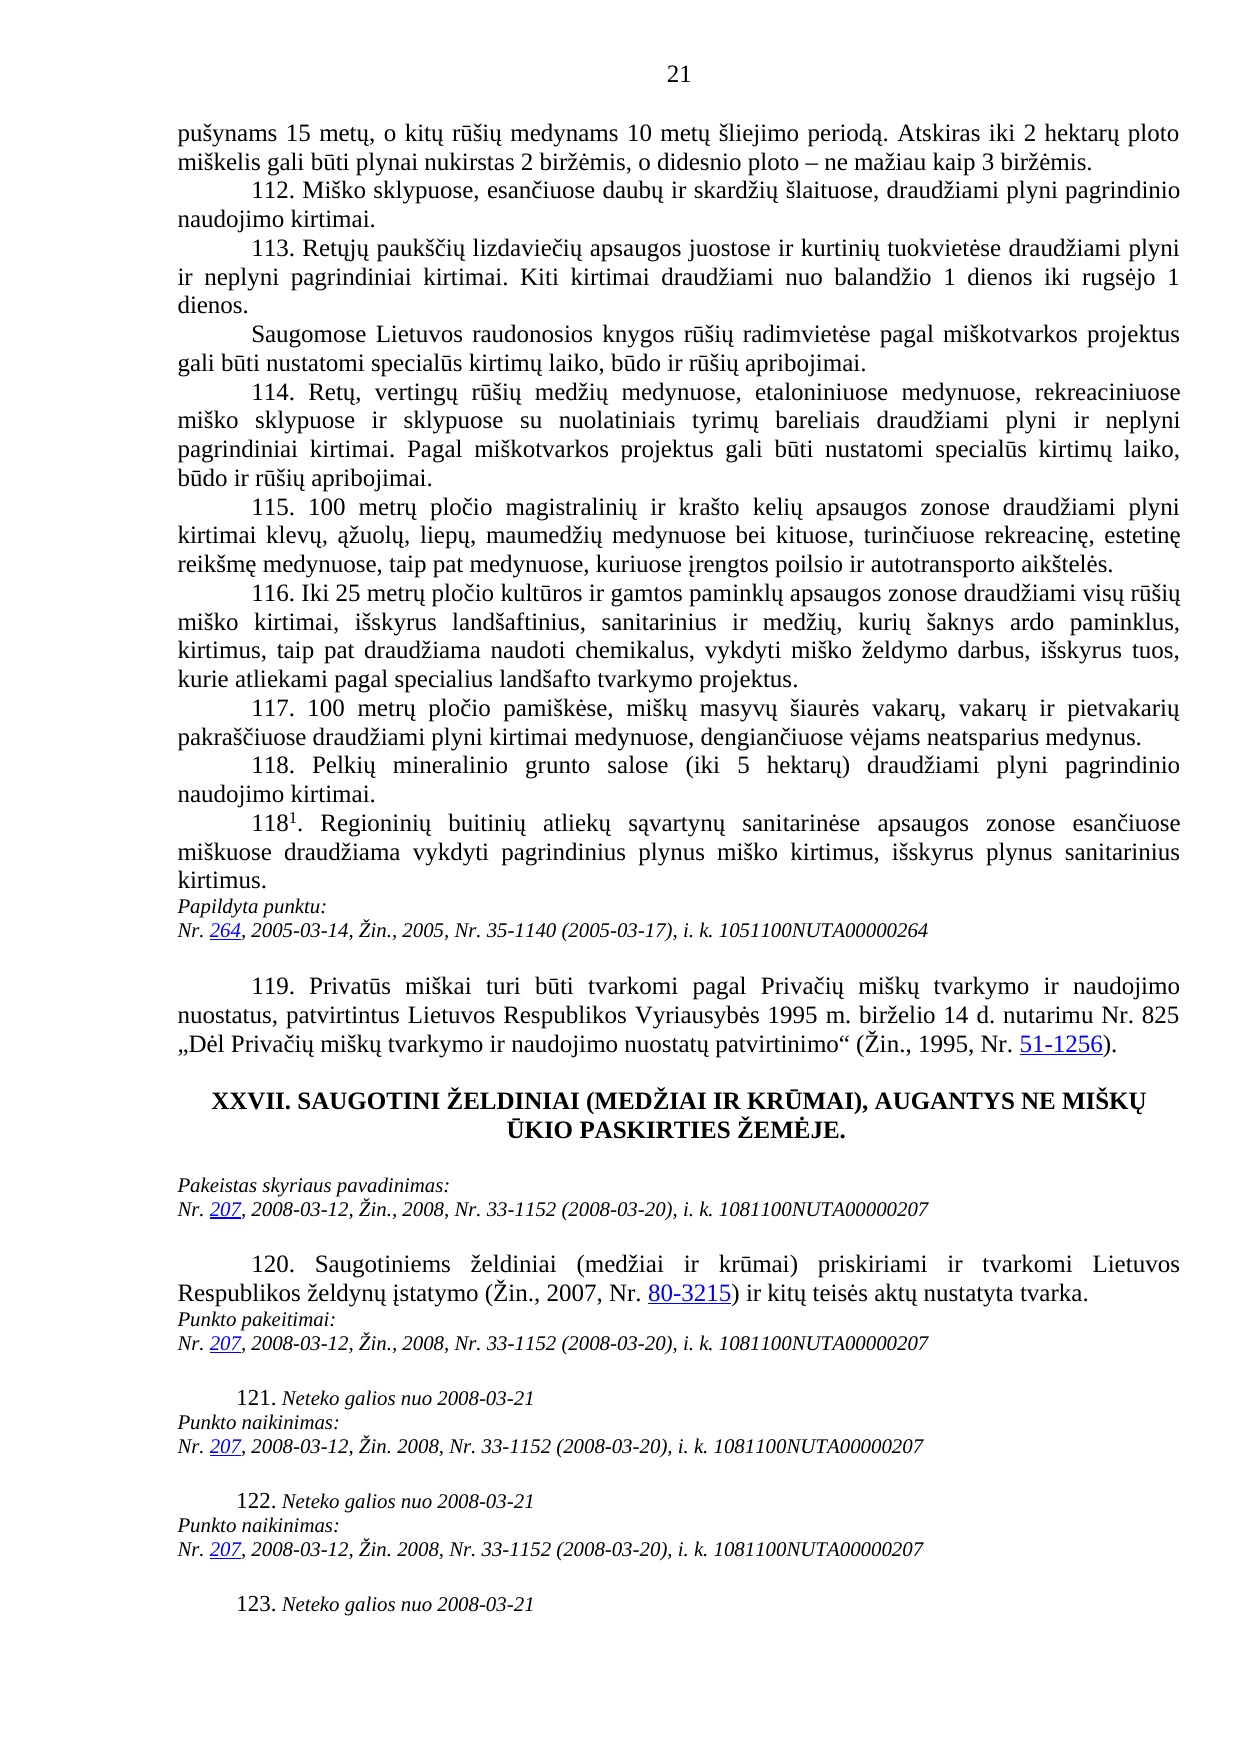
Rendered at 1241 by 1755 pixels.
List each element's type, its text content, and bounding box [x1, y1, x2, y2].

text Pakeistas skyriaus pavadinimas: [177, 1172, 1181, 1197]
text Punkto naikinimas: [177, 1410, 1181, 1434]
text Nr. 207, 2008-03-12, Žin. 2008, Nr. 33-1152 (2008-03-20), i. k. 1081100NUTA00000207 [177, 1537, 1181, 1561]
text XXVII. SAUGOTINI ŽELDINIAI (MEDŽIAI IR KRŪMAI), AUGANTYS NE MIŠKŲ ŪKIO PASKIRTIES ŽEMĖJE. [177, 1086, 1181, 1144]
text pušynams 15 metų, o kitų rūšių medynams 10 metų šliejimo periodą. Atskiras iki 2 hektarų ploto miškelis gali būti plynai nukirstas 2 biržėmis, o didesnio ploto – ne mažiau kaip 3 biržėmis. [177, 118, 1181, 176]
text Punkto naikinimas: [177, 1513, 1181, 1537]
text 113. Retųjų paukščių lizdaviečių apsaugos juostose ir kurtinių tuokvietėse draudžiami plyni ir neplyni pagrindiniai kirtimai. Kiti kirtimai draudžiami nuo balandžio 1 dienos iki rugsėjo 1 dienos. [177, 233, 1181, 319]
text Nr. 207, 2008-03-12, Žin., 2008, Nr. 33-1152 (2008-03-20), i. k. 1081100NUTA00000207 [177, 1331, 1181, 1355]
text 117. 100 metrų pločio pamiškėse, miškų masyvų šiaurės vakarų, vakarų ir pietvakarių pakraščiuose draudžiami plyni kirtimai medynuose, dengiančiuose vėjams neatsparius medynus. [177, 693, 1181, 751]
text Nr. 207, 2008-03-12, Žin., 2008, Nr. 33-1152 (2008-03-20), i. k. 1081100NUTA00000207 [177, 1197, 1181, 1221]
text 1181. Regioninių buitinių atliekų sąvartynų sanitarinėse apsaugos zonose esančiuose miškuose draudžiama vykdyti pagrindinius plynus miško kirtimus, išskyrus plynus sanitarinius kirtimus. [177, 808, 1181, 894]
text 122. Neteko galios nuo 2008-03-21 [177, 1487, 1181, 1513]
text Punkto pakeitimai: [177, 1307, 1181, 1331]
text Saugomose Lietuvos raudonosios knygos rūšių radimvietėse pagal miškotvarkos projektus gali būti nustatomi specialūs kirtimų laiko, būdo ir rūšių apribojimai. [177, 319, 1181, 377]
text 115. 100 metrų pločio magistralinių ir krašto kelių apsaugos zonose draudžiami plyni kirtimai klevų, ąžuolų, liepų, maumedžių medynuose bei kituose, turinčiuose rekreacinę, estetinę reikšmę medynuose, taip pat medynuose, kuriuose įrengtos poilsio ir autotransporto aikštelės. [177, 492, 1181, 578]
text 121. Neteko galios nuo 2008-03-21 [177, 1384, 1181, 1410]
text 119. Privatūs miškai turi būti tvarkomi pagal Privačių miškų tvarkymo ir naudojimo nuostatus, patvirtintus Lietuvos Respublikos Vyriausybės 1995 m. birželio 14 d. nutarimu Nr. 825 „Dėl Privačių miškų tvarkymo ir naudojimo nuostatų patvirtinimo“ (Žin., 1995, Nr. 51-1256). [177, 971, 1181, 1057]
text 120. Saugotiniems želdiniai (medžiai ir krūmai) priskiriami ir tvarkomi Lietuvos Respublikos želdynų įstatymo (Žin., 2007, Nr. 80-3215) ir kitų teisės aktų nustatyta tvarka. [177, 1249, 1181, 1307]
text 123. Neteko galios nuo 2008-03-21 [177, 1590, 1181, 1617]
text Papildyta punktu: [177, 894, 1181, 918]
text 112. Miško sklypuose, esančiuose daubų ir skardžių šlaituose, draudžiami plyni pagrindinio naudojimo kirtimai. [177, 176, 1181, 233]
text Nr. 264, 2005-03-14, Žin., 2005, Nr. 35-1140 (2005-03-17), i. k. 1051100NUTA00000264 [177, 918, 1181, 942]
text Nr. 207, 2008-03-12, Žin. 2008, Nr. 33-1152 (2008-03-20), i. k. 1081100NUTA00000207 [177, 1434, 1181, 1458]
text 114. Retų, vertingų rūšių medžių medynuose, etaloniniuose medynuose, rekreaciniuose miško sklypuose ir sklypuose su nuolatiniais tyrimų bareliais draudžiami plyni ir neplyni pagrindiniai kirtimai. Pagal miškotvarkos projektus gali būti nustatomi specialūs kirtimų laiko, būdo ir rūšių apribojimai. [177, 377, 1181, 492]
text 118. Pelkių mineralinio grunto salose (iki 5 hektarų) draudžiami plyni pagrindinio naudojimo kirtimai. [177, 751, 1181, 808]
text 116. Iki 25 metrų pločio kultūros ir gamtos paminklų apsaugos zonose draudžiami visų rūšių miško kirtimai, išskyrus landšaftinius, sanitarinius ir medžių, kurių šaknys ardo paminklus, kirtimus, taip pat draudžiama naudoti chemikalus, vykdyti miško želdymo darbus, išskyrus tuos, kurie atliekami pagal specialius landšafto tvarkymo projektus. [177, 578, 1181, 693]
